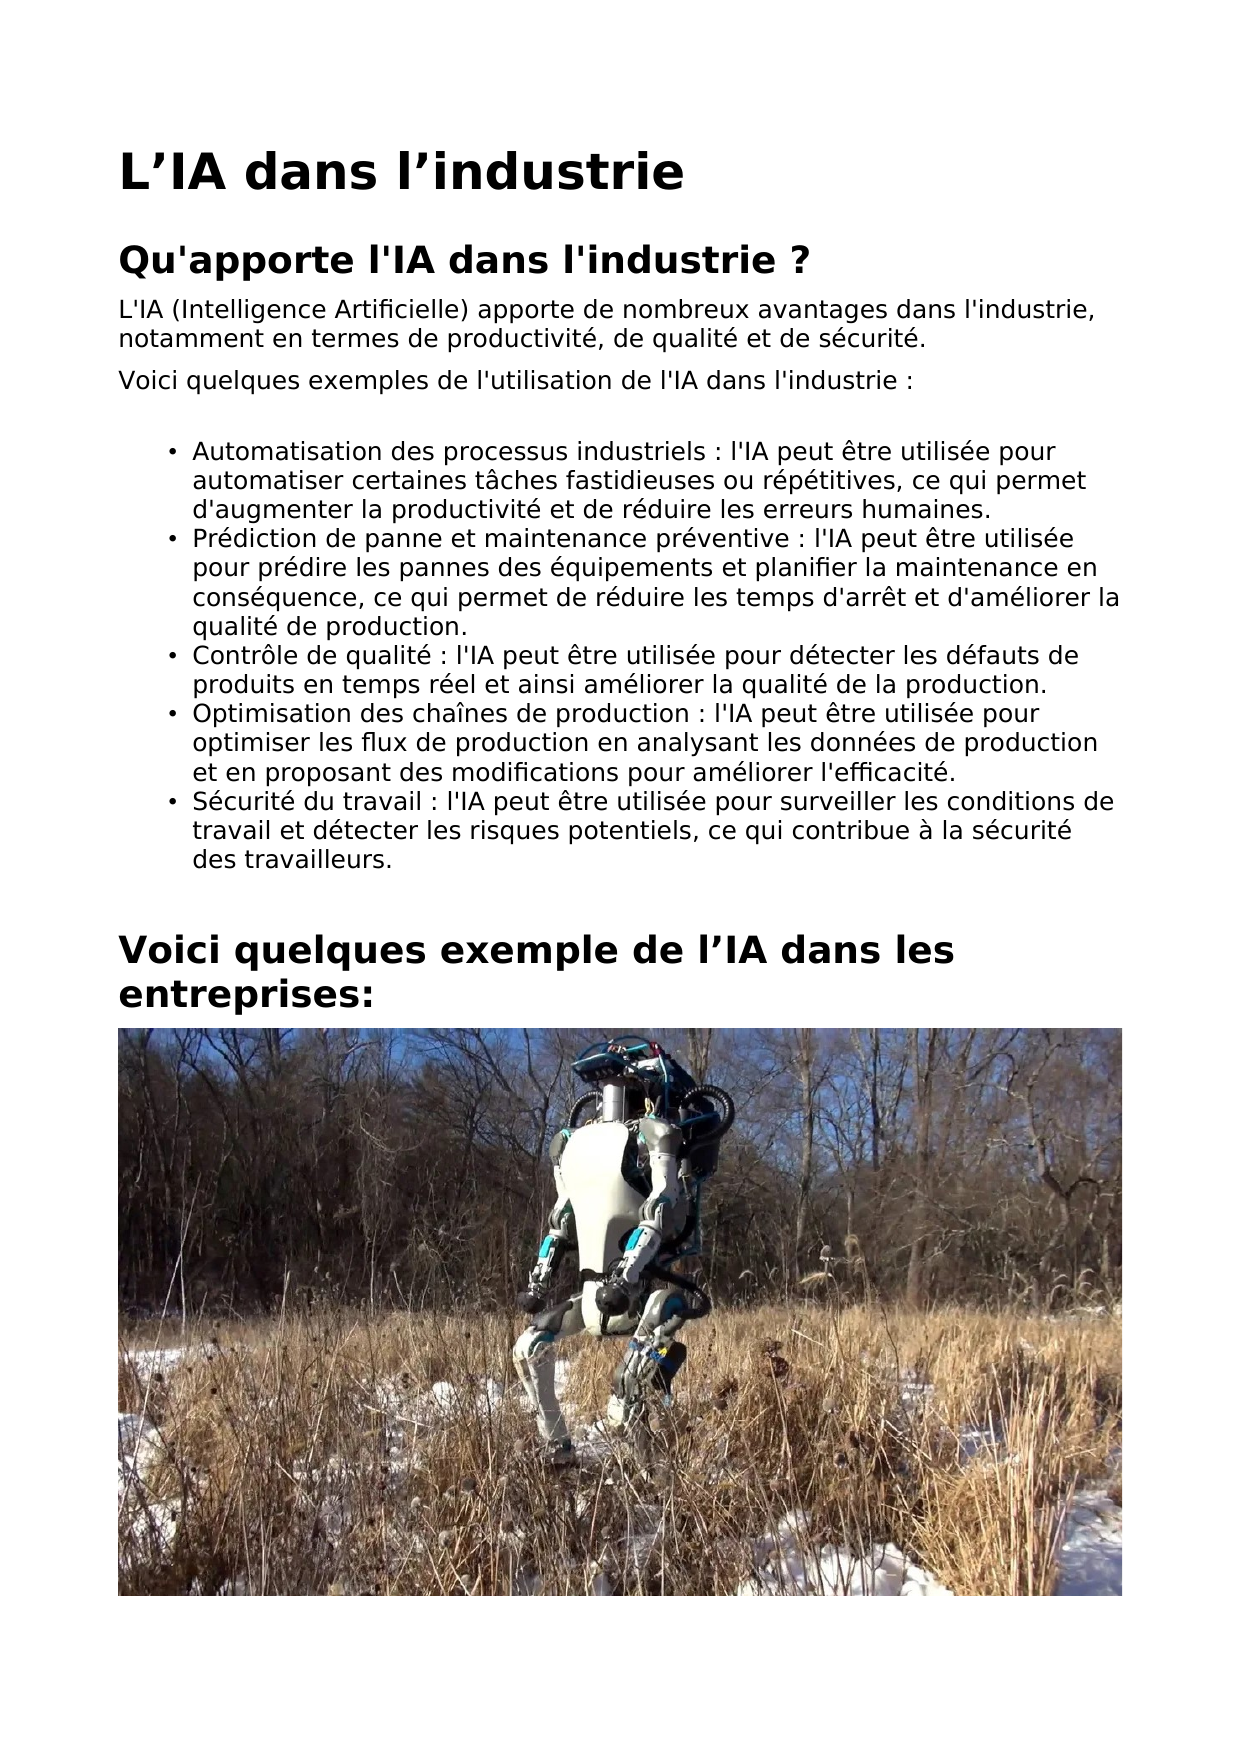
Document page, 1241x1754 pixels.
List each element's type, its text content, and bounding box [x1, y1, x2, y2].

subtitle Qu'apporte l'IA dans l'industrie ? [118, 239, 1122, 282]
list Prédiction de panne et maintenance préventive : l'IA peut être utilisée pour prédire les pannes des équipements et planifier la maintenance en conséquence, ce qui permet de réduire les temps d'arrêt et d'améliorer la qualité de production. [177, 524, 1122, 641]
list Sécurité du travail : l'IA peut être utilisée pour surveiller les conditions de travail et détecter les risques potentiels, ce qui contribue à la sécurité des travailleurs. [177, 787, 1122, 874]
list Automatisation des processus industriels : l'IA peut être utilisée pour automatiser certaines tâches fastidieuses ou répétitives, ce qui permet d'augmenter la productivité et de réduire les erreurs humaines. [177, 437, 1122, 524]
subtitle Voici quelques exemple de l’IA dans les entreprises: [118, 929, 1122, 1016]
subtitle L’IA dans l’industrie [118, 143, 1122, 201]
text Voici quelques exemples de l'utilisation de l'IA dans l'industrie : [118, 366, 1122, 395]
text L'IA (Intelligence Artificielle) apporte de nombreux avantages dans l'industrie, notamment en termes de productivité, de qualité et de sécurité. [118, 295, 1122, 353]
list Contrôle de qualité : l'IA peut être utilisée pour détecter les défauts de produits en temps réel et ainsi améliorer la qualité de la production. [177, 641, 1122, 699]
list Optimisation des chaînes de production : l'IA peut être utilisée pour optimiser les flux de production en analysant les données de production et en proposant des modifications pour améliorer l'efficacité. [177, 699, 1122, 787]
picture [118, 1028, 1123, 1596]
